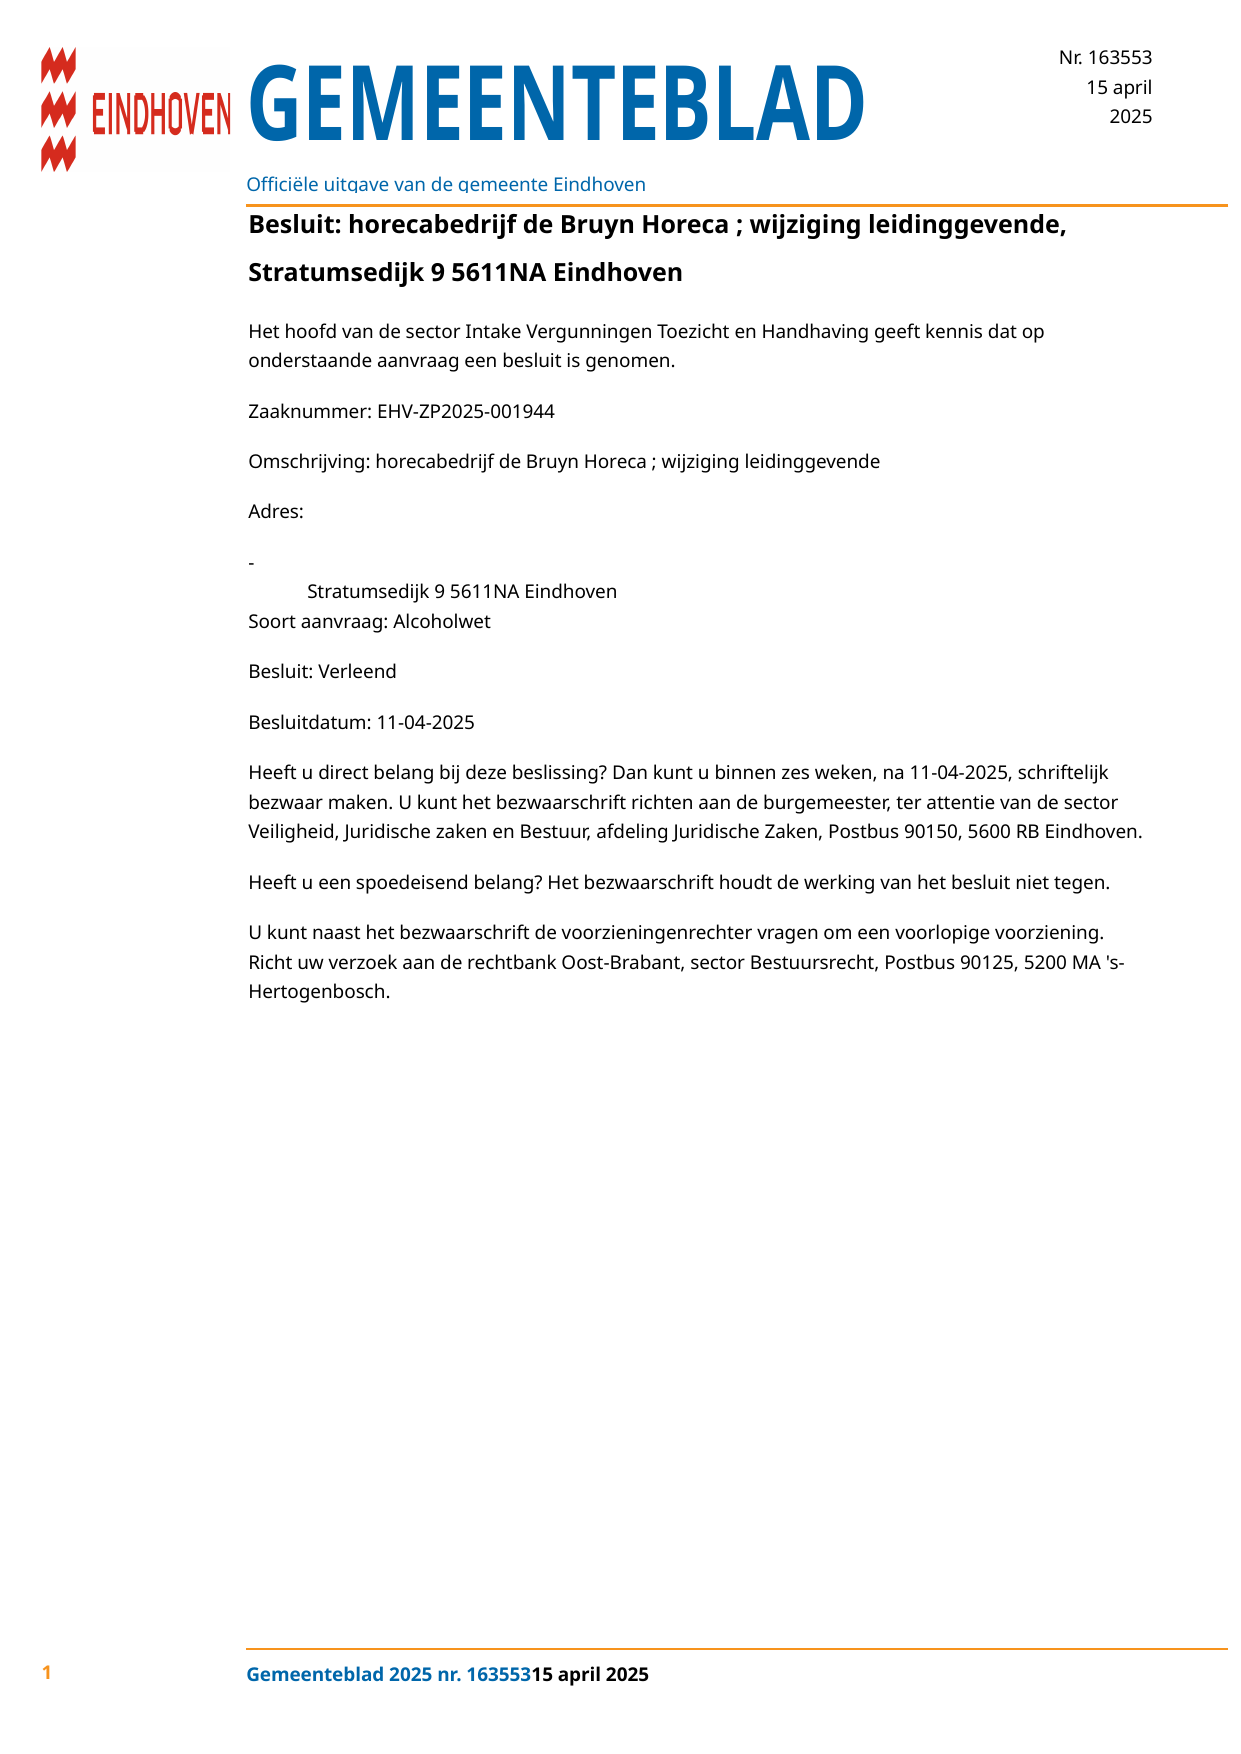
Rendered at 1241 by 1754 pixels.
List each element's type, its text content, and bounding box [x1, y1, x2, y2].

picture [41, 47, 231, 172]
text Omschrijving: horecabedrijf de Bruyn Horeca ; wijziging leidinggevende [248, 448, 1152, 474]
text Het hoofd van de sector Intake Vergunningen Toezicht en Handhaving geeft kennis dat op onderstaande aanvraag een besluit is genomen. [248, 318, 1152, 373]
text Besluit: Verleend [248, 659, 1152, 684]
list Stratumsedijk 9 5611NA Eindhoven [248, 579, 1152, 604]
text Soort aanvraag: Alcoholwet [248, 608, 1152, 634]
text U kunt naast het bezwaarschrift de voorzieningenrechter vragen om een voorlopige voorziening. Richt uw verzoek aan de rechtbank Oost-Brabant, sector Bestuursrecht, Postbus 90125, 5200 MA 's-Hertogenbosch. [248, 919, 1152, 1004]
text Adres: [248, 499, 1152, 524]
text Besluit: horecabedrijf de Bruyn Horeca ; wijziging leidinggevende, Stratumsedijk 9 5611NA Eindhoven [248, 207, 1152, 288]
text Heeft u een spoedeisend belang? Het bezwaarschrift houdt de werking van het besluit niet tegen. [248, 869, 1152, 895]
text Besluitdatum: 11-04-2025 [248, 709, 1152, 735]
text Heeft u direct belang bij deze beslissing? Dan kunt u binnen zes weken, na 11-04-2025, schriftelijk bezwaar maken. U kunt het bezwaarschrift richten aan de burgemeester, ter attentie van de sector Veiligheid, Juridische zaken en Bestuur, afdeling Juridische Zaken, Postbus 90150, 5600 RB Eindhoven. [248, 759, 1152, 844]
text Zaaknummer: EHV-ZP2025-001944 [248, 398, 1152, 424]
